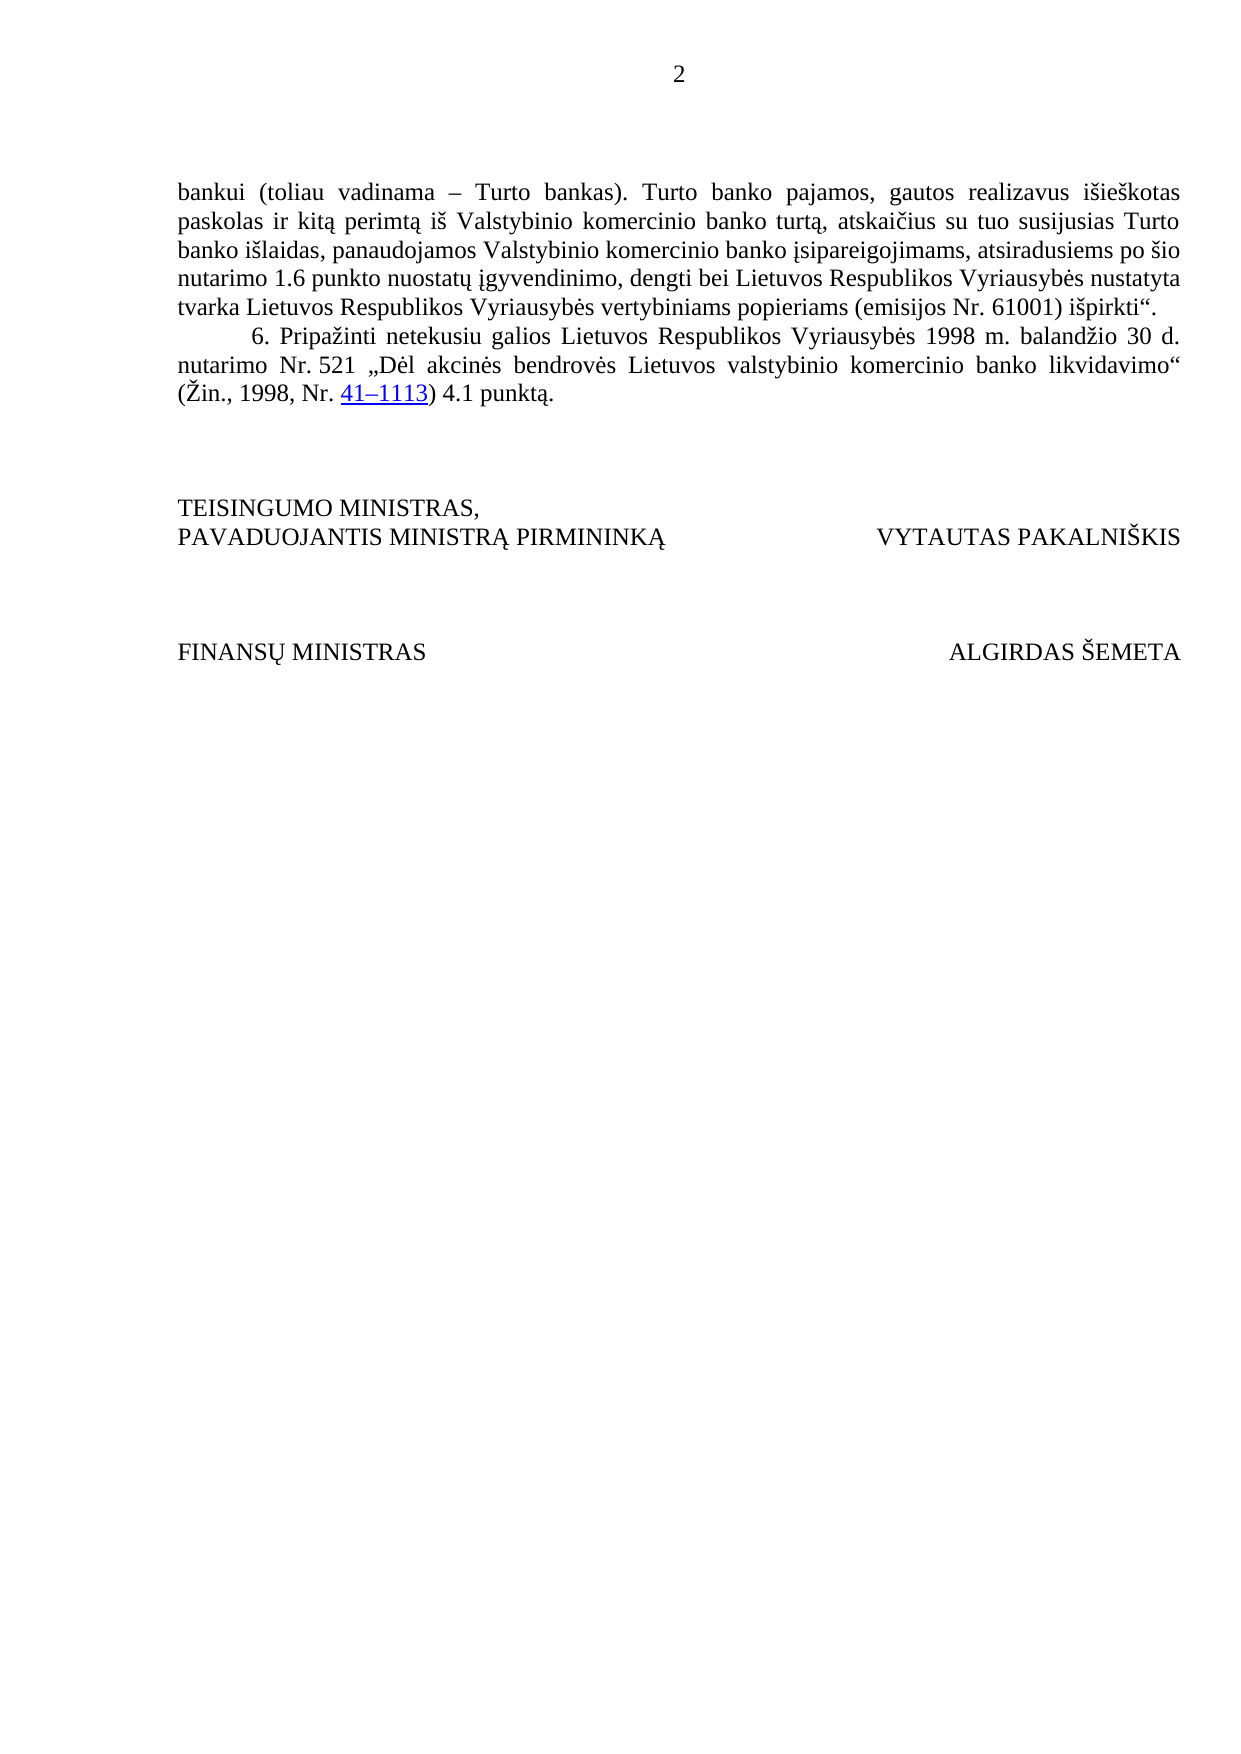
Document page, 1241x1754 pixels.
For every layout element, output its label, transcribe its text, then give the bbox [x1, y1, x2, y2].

text PAVADUOJANTIS MINISTRĄ PIRMININKĄ VYTAUTAS PAKALNIŠKIS [177, 522, 1181, 551]
text bankui (toliau vadinama – Turto bankas). Turto banko pajamos, gautos realizavus išieškotas paskolas ir kitą perimtą iš Valstybinio komercinio banko turtą, atskaičius su tuo susijusias Turto banko išlaidas, panaudojamos Valstybinio komercinio banko įsipareigojimams, atsiradusiems po šio nutarimo 1.6 punkto nuostatų įgyvendinimo, dengti bei Lietuvos Respublikos Vyriausybės nustatyta tvarka Lietuvos Respublikos Vyriausybės vertybiniams popieriams (emisijos Nr. 61001) išpirkti“. [177, 177, 1181, 321]
text 6. Pripažinti netekusiu galios Lietuvos Respublikos Vyriausybės 1998 m. balandžio 30 d. nutarimo Nr. 521 „Dėl akcinės bendrovės Lietuvos valstybinio komercinio banko likvidavimo“ (Žin., 1998, Nr. 41–1113) 4.1 punktą. [177, 321, 1181, 407]
text TEISINGUMO MINISTRAS, [177, 493, 1181, 522]
text FINANSŲ MINISTRAS ALGIRDAS ŠEMETA [177, 637, 1181, 666]
